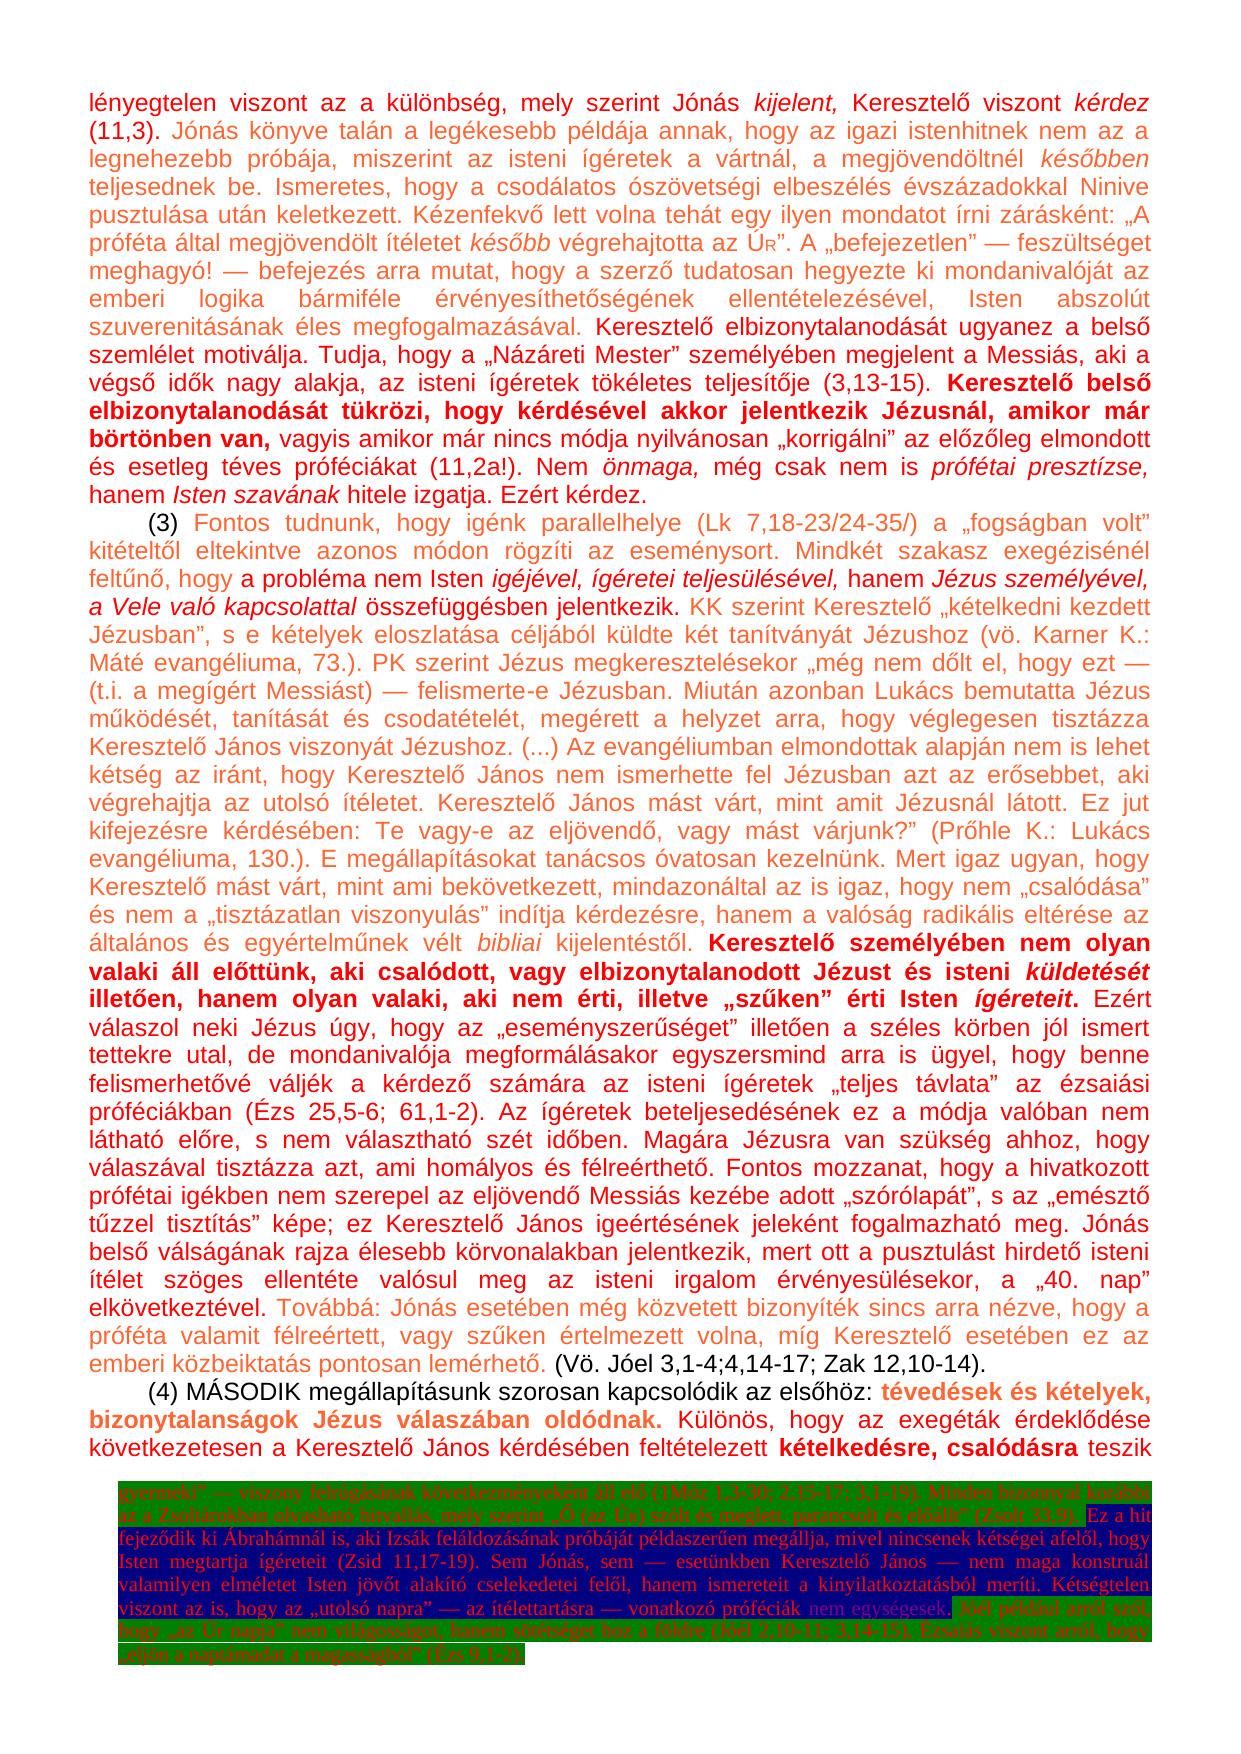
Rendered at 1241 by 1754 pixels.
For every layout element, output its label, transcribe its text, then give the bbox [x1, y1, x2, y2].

text (3) Fontos tudnunk, hogy igénk parallelhelye (Lk 7,18-23/24-35/) a „fogságban volt” kitételtől eltekintve azonos módon rögzíti az eseménysort. Mindkét szakasz exegézisénél feltűnő, hogy a probléma nem Isten igéjével, ígéretei teljesülésével, hanem Jézus személyével, a Vele való kapcsolattal összefüggésben jelentkezik. KK szerint Keresztelő „kételkedni kezdett Jézusban”, s e kételyek eloszlatása céljából küldte két tanítványát Jézushoz (vö. Karner K.: Máté evangéliuma, 73.). PK szerint Jézus megkeresztelésekor „még nem dőlt el, hogy ezt ― (t.i. a megígért Messiást) ― felismerte‑e Jézusban. Miután azonban Lukács bemutatta Jézus működését, tanítását és csodatételét, megérett a helyzet arra, hogy véglegesen tisztázza Keresztelő János viszonyát Jézushoz. (...) Az evangéliumban elmondottak alapján nem is lehet kétség az iránt, hogy Keresztelő János nem ismerhette fel Jézusban azt az erősebbet, aki végrehajtja az utolsó ítéletet. Keresztelő János mást várt, mint amit Jézusnál látott. Ez jut kifejezésre kérdésében: Te vagy-e az eljövendő, vagy mást várjunk?” (Prőhle K.: Lukács evangéliuma, 130.). E megállapításokat tanácsos óvatosan kezelnünk. Mert igaz ugyan, hogy Keresztelő mást várt, mint ami bekövetkezett, mindazonáltal az is igaz, hogy nem „csalódása” és nem a „tisztázatlan viszonyulás” indítja kérdezésre, hanem a valóság radikális eltérése az általános és egyértelműnek vélt bibliai kijelentéstől. Keresztelő személyében nem olyan valaki áll előttünk, aki csalódott, vagy elbizonytalanodott Jézust és isteni küldetését illetően, hanem olyan valaki, aki nem érti, illetve „szűken” érti Isten ígéreteit. Ezért válaszol neki Jézus úgy, hogy az „eseményszerűséget” illetően a széles körben jól ismert tettekre utal, de mondanivalója megformálásakor egyszersmind arra is ügyel, hogy benne felismerhetővé váljék a kérdező számára az isteni ígéretek „teljes távlata” az ézsaiási próféciákban (Ézs 25,5-6; 61,1-2). Az ígéretek beteljesedésének ez a módja valóban nem látható előre, s nem választható szét időben. Magára Jézusra van szükség ahhoz, hogy válaszával tisztázza azt, ami homályos és félreérthető. Fontos mozzanat, hogy a hivatkozott prófétai igékben nem szerepel az eljövendő Messiás kezébe adott „szórólapát”, s az „emésztő tűzzel tisztítás” képe; ez Keresztelő János igeértésének jeleként fogalmazható meg. Jónás belső válságának rajza élesebb körvonalakban jelentkezik, mert ott a pusztulást hirdető isteni ítélet szöges ellentéte valósul meg az isteni irgalom érvényesülésekor, a „40. nap” elkövetkeztével. Továbbá: Jónás esetében még közvetett bizonyíték sincs arra nézve, hogy a próféta valamit félreértett, vagy szűken értelmezett volna, míg Keresztelő esetében ez az emberi közbeiktatás pontosan lemérhető. (Vö. Jóel 3,1-4;4,14-17; Zak 12,10-14). [88, 509, 1152, 1377]
text Keresztelő János ugyanolyan krízisbe jut a prófétai igehirdetését illetően, mint Jónás, aki Ninive pusztulását hirdeti, ámde az mégsem válik valóra (Jónás 4,2-3). Nem lényegtelen viszont az a különbség, mely szerint Jónás kijelent, Keresztelő viszont kérdez (11,3). Jónás könyve talán a legékesebb példája annak, hogy az igazi istenhitnek nem az a legnehezebb próbája, miszerint az isteni ígéretek a vártnál, a megjövendöltnél későbben teljesednek be. Ismeretes, hogy a csodálatos ószövetségi elbeszélés évszázadokkal Ninive pusztulása után keletkezett. Kézenfekvő lett volna tehát egy ilyen mondatot írni zárásként: „A próféta által megjövendölt ítéletet később végrehajtotta az Úr”. A „befejezetlen” ― feszültséget meghagyó! ― befejezés arra mutat, hogy a szerző tudatosan hegyezte ki mondanivalóját az emberi logika bármiféle érvényesíthetőségének ellentételezésével, Isten abszolút szuverenitásának éles megfogalmazásával. Keresztelő elbizonytalanodását ugyanez a belső szemlélet motiválja. Tudja, hogy a „Názáreti Mester” személyében megjelent a Messiás, aki a végső idők nagy alakja, az isteni ígéretek tökéletes teljesítője (3,13-15). Keresztelő belső elbizonytalanodását tükrözi, hogy kérdésével akkor jelentkezik Jézusnál, amikor már börtönben van, vagyis amikor már nincs módja nyilvánosan „korrigálni” az előzőleg elmondott és esetleg téves próféciákat (11,2a!). Nem önmaga, még csak nem is prófétai presztízse, hanem Isten szavának hitele izgatja. Ezért kérdez. [88, 88, 1152, 509]
text (4) MÁSODIK megállapításunk szorosan kapcsolódik az elsőhöz: tévedések és kételyek, bizonytalanságok Jézus válaszában oldódnak. Különös, hogy az exegéták érdeklődése következetesen a Keresztelő János kérdésében feltételezett kételkedésre, csalódásra teszik [88, 1377, 1152, 1462]
text gyermeki” ― viszony felrúgásának következményeként áll elő (1Móz 1,3-30; 2,15-17; 3,1-19). Minden bizonnyal korábbi az a Zsoltárokban olvasható hitvallás, mely szerint „Ő (az Úr) szólt és meglett, parancsolt és előállt” (Zsolt 33,9). Ez a hit fejeződik ki Ábrahámnál is, aki Izsák feláldozásának próbáját példaszerűen megállja, mivel nincsenek kétségei afelől, hogy Isten megtartja ígéreteit (Zsid 11,17-19). Sem Jónás, sem ― esetünkben Keresztelő János ― nem maga konstruál valamilyen elméletet Isten jövőt alakító cselekedetei felől, hanem ismereteit a kinyilatkoztatásból meríti. Kétségtelen viszont az is, hogy az „utolsó napra” ― az ítélettartásra ― vonatkozó próféciák nem egységesek. Jóél például arról szól, hogy „az Úr napja” nem világosságot, hanem sötétséget hoz a földre (Jóél 2,10-11; 3,14-15), Ézsaiás viszont arról, hogy „eljön a naptámadat a magasságból” (Ézs 9,1-2). [88, 1481, 1152, 1665]
